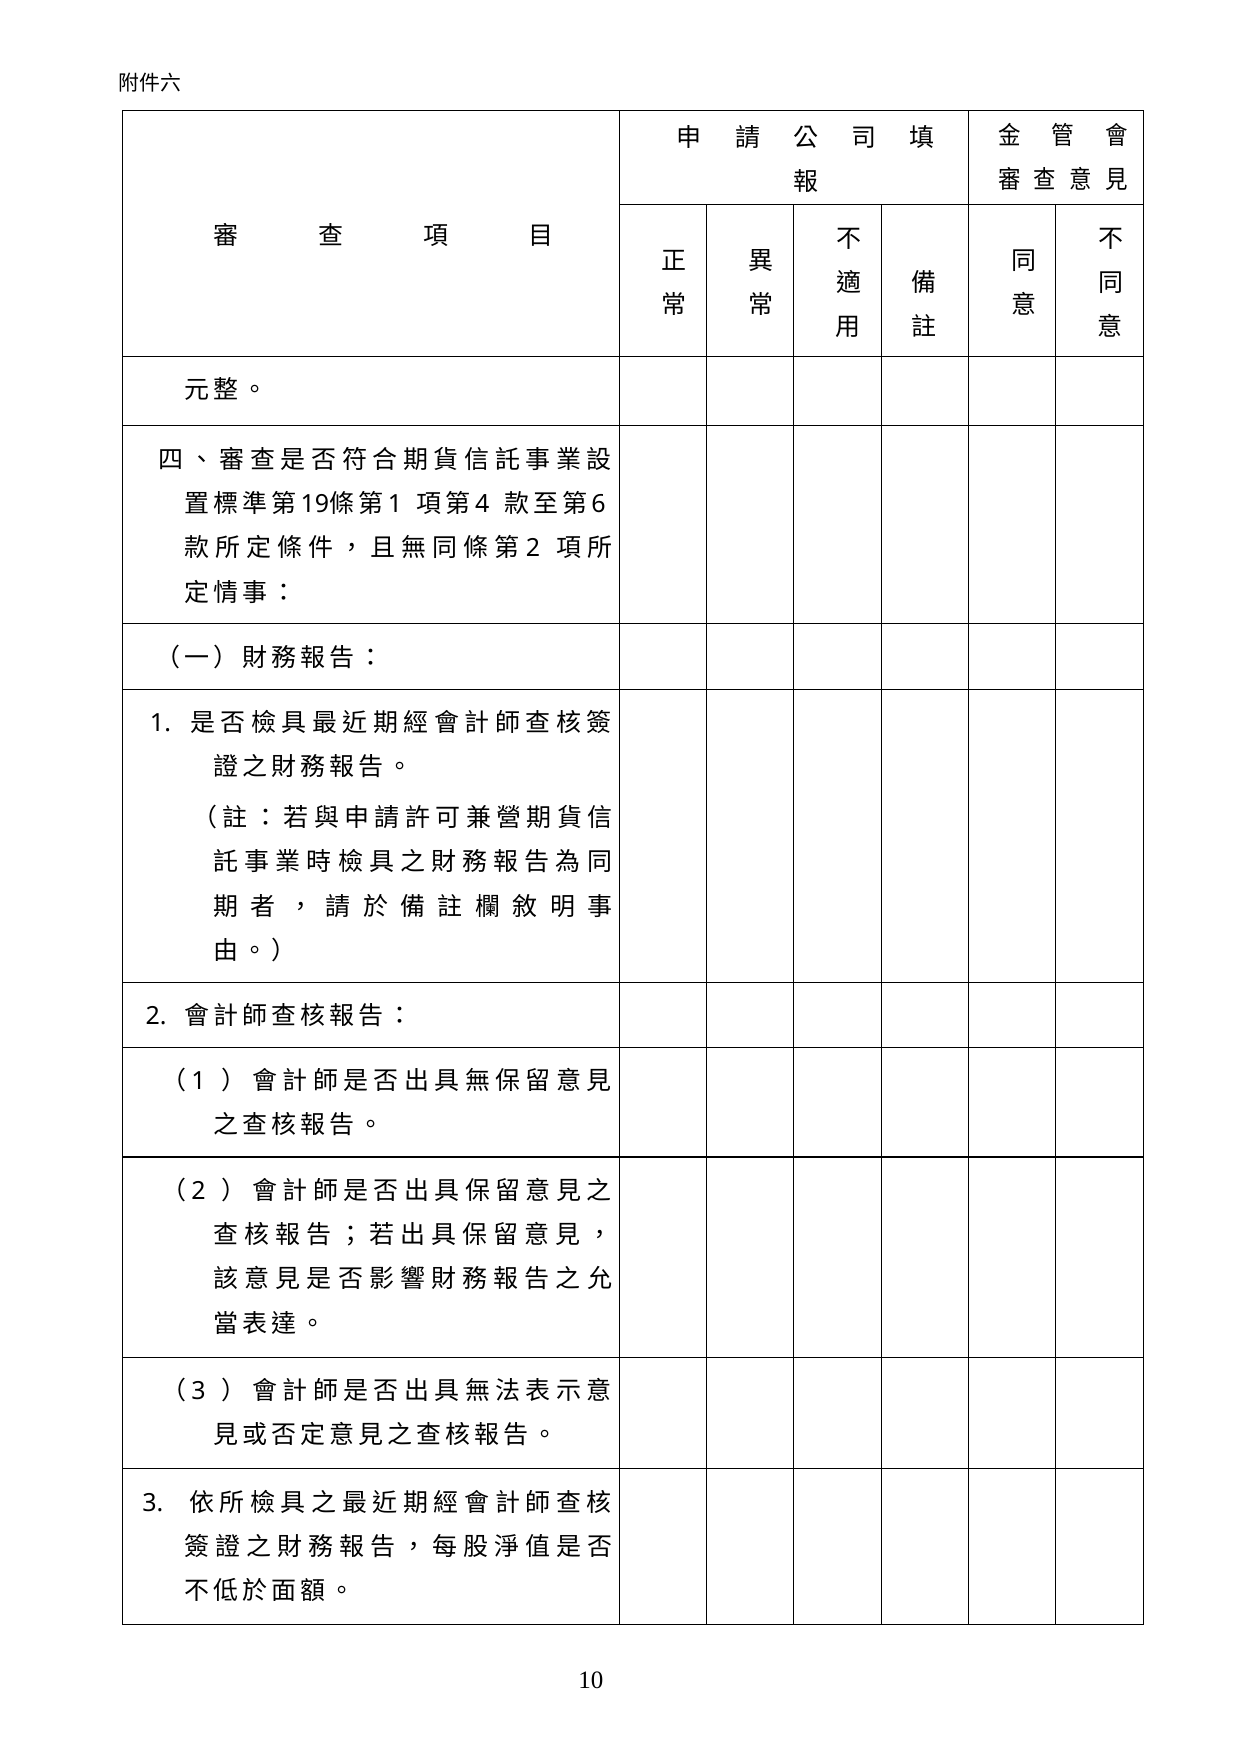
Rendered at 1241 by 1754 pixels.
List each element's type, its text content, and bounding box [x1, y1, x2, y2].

table_cell [620, 1158, 706, 1357]
table_header 申 請 公 司 填 報 [620, 111, 968, 204]
table_cell 3.依所檢具之最近期經會計師查核簽證之財務報告，每股淨值是否不低於面額。 [123, 1469, 619, 1624]
table_cell [882, 1048, 968, 1156]
table_cell [882, 624, 968, 688]
table_cell [707, 426, 793, 623]
table_cell [620, 1358, 706, 1468]
table_cell 同意 [969, 205, 1055, 356]
table_cell [620, 690, 706, 982]
table_cell [882, 1469, 968, 1624]
table_cell [882, 983, 968, 1047]
table_cell [1056, 690, 1143, 982]
table_cell [882, 1358, 968, 1468]
table_cell [969, 1358, 1055, 1468]
table_cell [969, 1158, 1055, 1357]
table_cell [1056, 1048, 1143, 1156]
table_cell [969, 357, 1055, 425]
table_cell 元整。 [123, 357, 619, 425]
table_cell 不適用 [794, 205, 881, 356]
table_cell [1056, 1358, 1143, 1468]
table_cell [1056, 983, 1143, 1047]
table_cell [620, 357, 706, 425]
table_cell [620, 1469, 706, 1624]
table_cell [1056, 357, 1143, 425]
table_header 金管會 審查意見 [969, 111, 1143, 204]
table_cell 四、審查是否符合期貨信託事業設置標準第19條第1項第4款至第6款所定條件，且無同條第2項所定情事： [123, 426, 619, 623]
table_cell [969, 624, 1055, 688]
table_cell （3）會計師是否出具無法表示意見或否定意見之查核報告。 [123, 1358, 619, 1468]
table_cell [620, 426, 706, 623]
table_cell [969, 1469, 1055, 1624]
table_header 審查項目 [123, 111, 619, 356]
table_cell 備 註 [882, 205, 968, 356]
table_cell [707, 983, 793, 1047]
table_cell [707, 624, 793, 688]
table_cell [969, 1048, 1055, 1156]
table_cell （2）會計師是否出具保留意見之查核報告；若出具保留意見，該意見是否影響財務報告之允當表達。 [123, 1158, 619, 1357]
table_cell [620, 624, 706, 688]
table_cell 1.是否檢具最近期經會計師查核簽證之財務報告。 （註：若與申請許可兼營期貨信託事業時檢具之財務報告為同期者，請於備註欄敘明事由。） [123, 690, 619, 982]
table_cell [707, 1158, 793, 1357]
table_cell [1056, 426, 1143, 623]
table_cell [969, 983, 1055, 1047]
table_cell [794, 624, 881, 688]
table_cell [882, 1158, 968, 1357]
table_cell [794, 357, 881, 425]
table_cell 異 常 [707, 205, 793, 356]
table_cell （1）會計師是否出具無保留意見之查核報告。 [123, 1048, 619, 1156]
table_cell [969, 426, 1055, 623]
table_cell [794, 1048, 881, 1156]
table_cell [707, 1358, 793, 1468]
table_cell [882, 357, 968, 425]
table_cell [707, 1048, 793, 1156]
table_cell 2.會計師查核報告： [123, 983, 619, 1047]
table_cell [620, 983, 706, 1047]
table_cell [794, 1358, 881, 1468]
table_cell [882, 690, 968, 982]
table_cell [794, 983, 881, 1047]
table_cell [794, 426, 881, 623]
table_cell [707, 690, 793, 982]
table_cell [794, 1158, 881, 1357]
table_cell [1056, 1158, 1143, 1357]
table_cell [707, 1469, 793, 1624]
table_cell [620, 1048, 706, 1156]
table_cell [707, 357, 793, 425]
table_cell [882, 426, 968, 623]
table_cell [794, 1469, 881, 1624]
table_cell 不同意 [1056, 205, 1143, 356]
table_cell [794, 690, 881, 982]
table_cell （一）財務報告： [123, 624, 619, 688]
table_cell 正 常 [620, 205, 706, 356]
table_cell [1056, 1469, 1143, 1624]
table_cell [969, 690, 1055, 982]
table_cell [1056, 624, 1143, 688]
